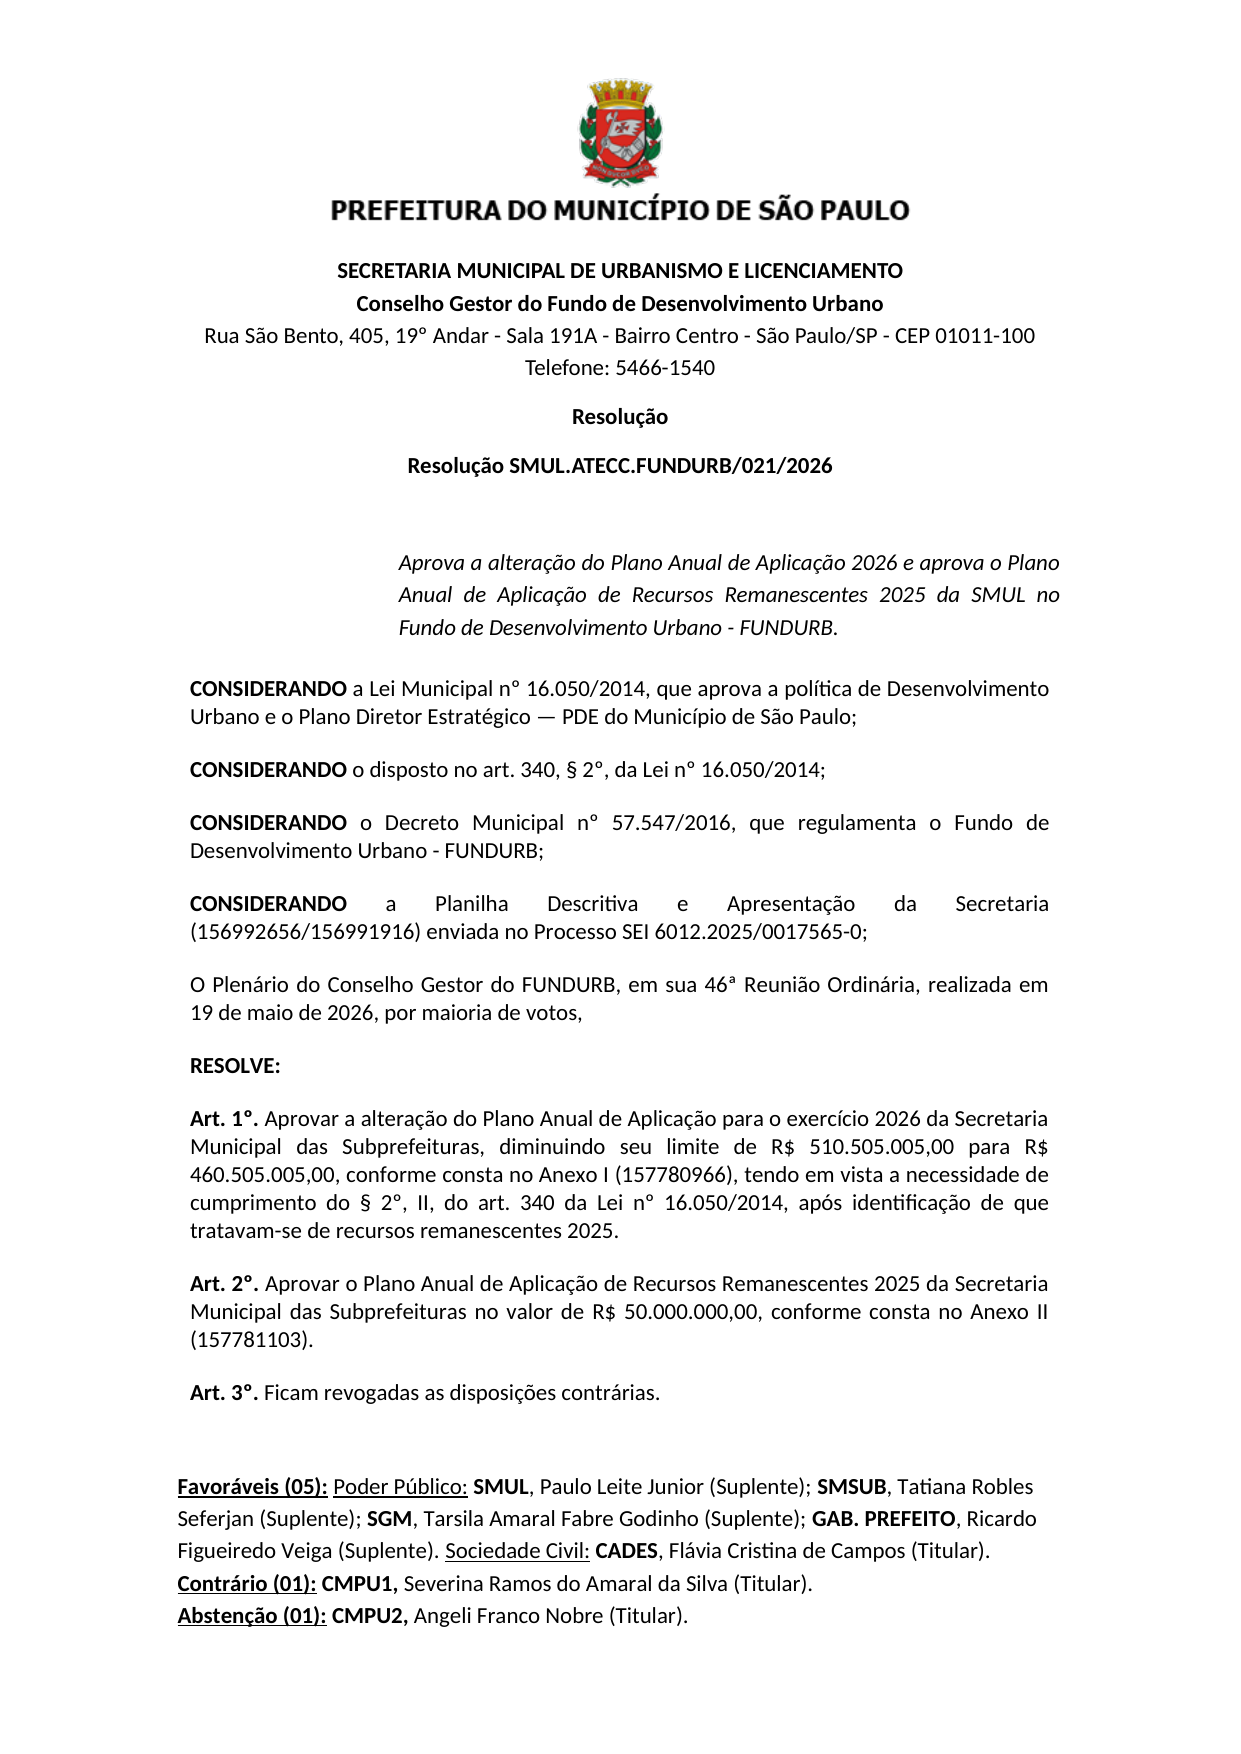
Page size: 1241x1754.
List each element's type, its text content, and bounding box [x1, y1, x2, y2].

text CONSIDERANDO o disposto no art. 340, § 2º, da Lei nº 16.050/2014; [190, 755, 1051, 783]
text Aprova a alteração do Plano Anual de Aplicação 2026 e aprova o Plano Anual de Aplicação de Recursos Remanescentes 2025 da SMUL no Fundo de Desenvolvimento Urbano - FUNDURB. [398, 548, 1063, 641]
text CONSIDERANDO a Lei Municipal nº 16.050/2014, que aprova a política de Desenvolvimento Urbano e o Plano Diretor Estratégico — PDE do Município de São Paulo; [190, 674, 1051, 730]
text SECRETARIA MUNICIPAL DE URBANISMO E LICENCIAMENTO Conselho Gestor do Fundo de Desenvolvimento Urbano Rua São Bento, 405, 19º Andar - Sala 191A - Bairro Centro - São Paulo/SP - CEP 01011-100 Telefone: 5466-1540 [177, 256, 1063, 381]
text Favoráveis (05): Poder Público: SMUL, Paulo Leite Junior (Suplente); SMSUB, Tatiana Robles Seferjan (Suplente); SGM, Tarsila Amaral Fabre Godinho (Suplente); GAB. PREFEITO, Ricardo Figueiredo Veiga (Suplente). Sociedade Civil: CADES, Flávia Cristina de Campos (Titular). Contrário (01): CMPU1, Severina Ramos do Amaral da Silva (Titular). Abstenção (01): CMPU2, Angeli Franco Nobre (Titular). [177, 1472, 1063, 1629]
text O Plenário do Conselho Gestor do FUNDURB, em sua 46ª Reunião Ordinária, realizada em 19 de maio de 2026, por maioria de votos, [190, 970, 1051, 1026]
text Resolução SMUL.ATECC.FUNDURB/021/2026 [177, 451, 1063, 479]
text Art. 2º. Aprovar o Plano Anual de Aplicação de Recursos Remanescentes 2025 da Secretaria Municipal das Subprefeituras no valor de R$ 50.000.000,00, conforme consta no Anexo II (157781103). [190, 1269, 1051, 1353]
text Resolução [177, 402, 1063, 430]
text CONSIDERANDO o Decreto Municipal nº 57.547/2016, que regulamenta o Fundo de Desenvolvimento Urbano - FUNDURB; [190, 808, 1051, 864]
text CONSIDERANDO a Planilha Descritiva e Apresentação da Secretaria (156992656/156991916) enviada no Processo SEI 6012.2025/0017565-0; [190, 889, 1051, 945]
text RESOLVE: [190, 1051, 1051, 1079]
text Art. 3º. Ficam revogadas as disposições contrárias. [190, 1378, 1051, 1407]
text Art. 1º. Aprovar a alteração do Plano Anual de Aplicação para o exercício 2026 da Secretaria Municipal das Subprefeituras, diminuindo seu limite de R$ 510.505.005,00 para R$ 460.505.005,00, conforme consta no Anexo I (157780966), tendo em vista a necessidade de cumprimento do § 2º, II, do art. 340 da Lei nº 16.050/2014, após identificação de que tratavam-se de recursos remanescentes 2025. [190, 1104, 1051, 1244]
